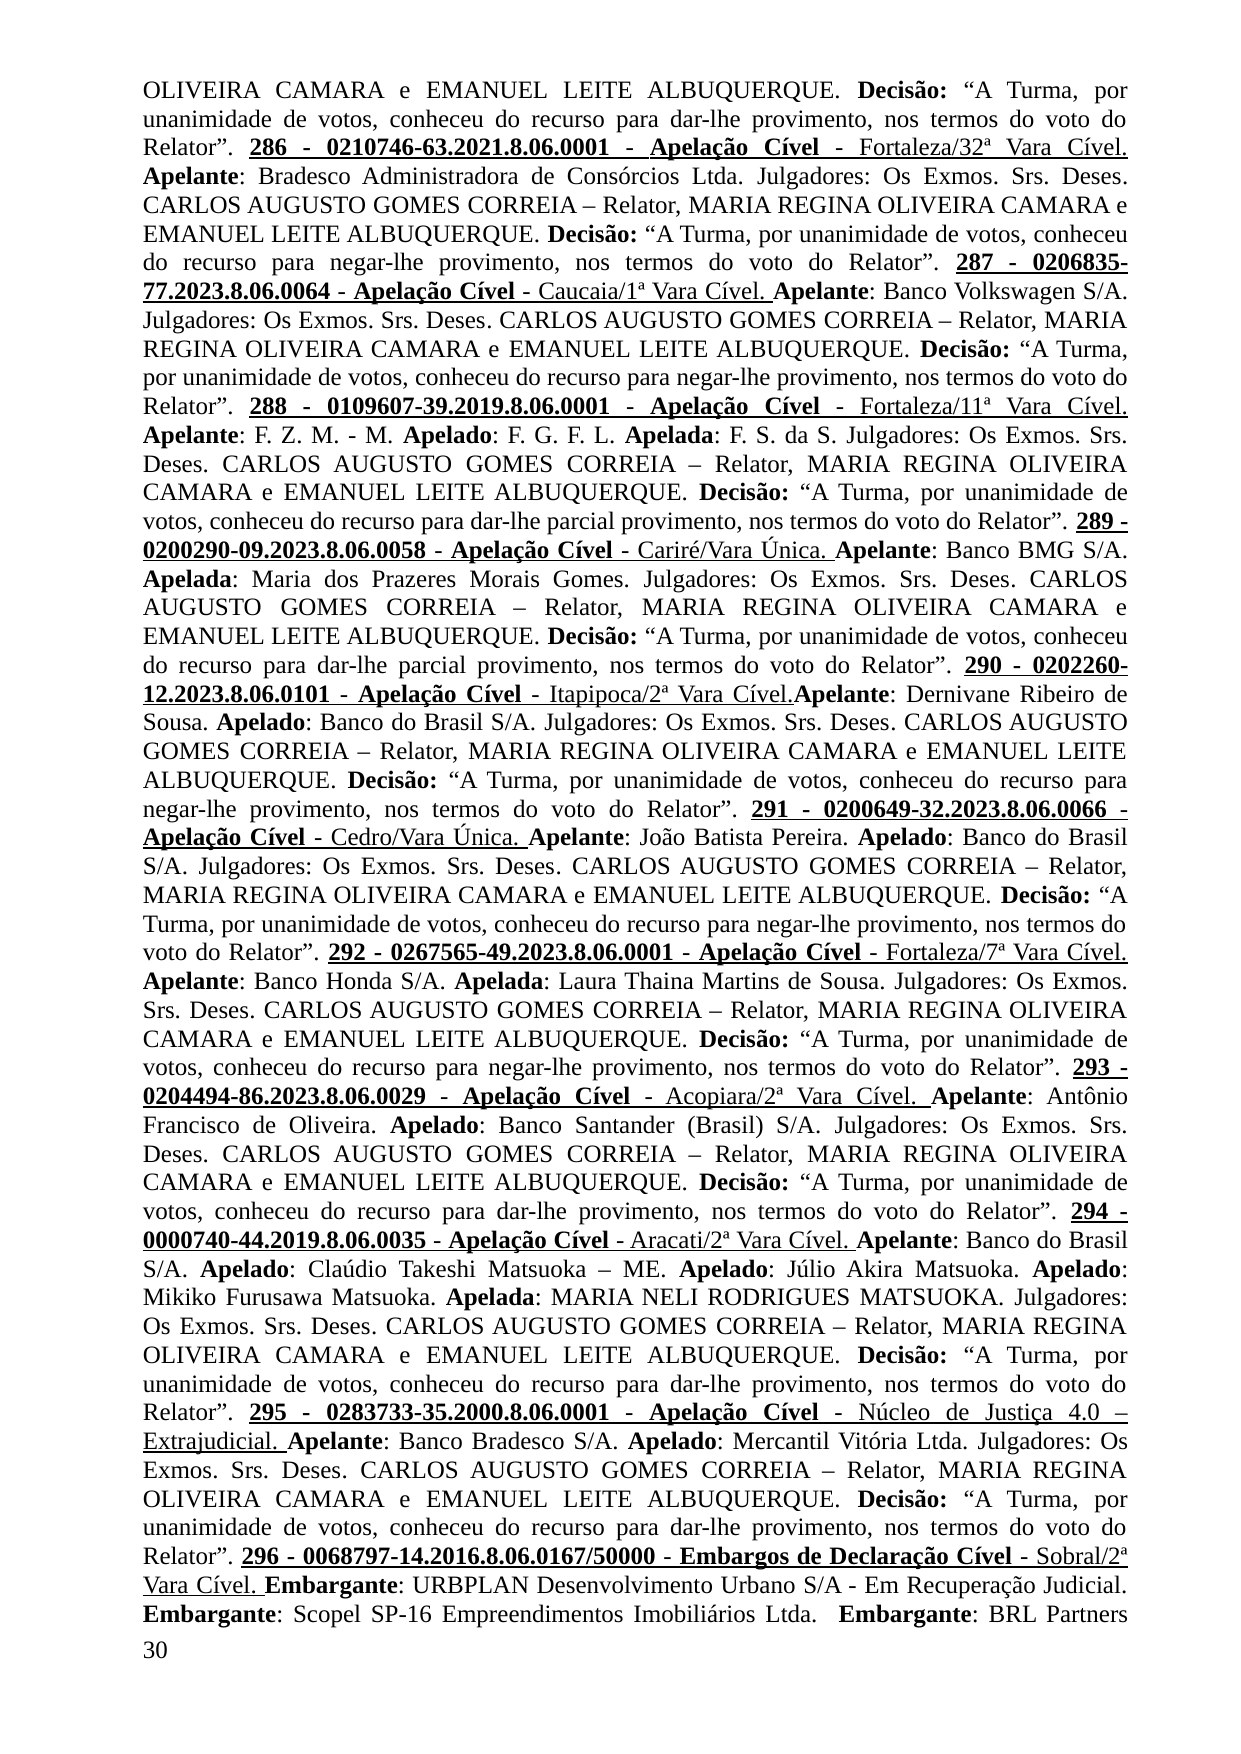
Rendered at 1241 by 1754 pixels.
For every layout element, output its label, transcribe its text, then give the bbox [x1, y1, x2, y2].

text OLIVEIRA CAMARA e EMANUEL LEITE ALBUQUERQUE. Decisão: “A Turma, por unanimidade de votos, conheceu do recurso para dar-lhe provimento, nos termos do voto do Relator”. 286 - 0210746-63.2021.8.06.0001 - Apelação Cível - Fortaleza/32ª Vara Cível. Apelante: Bradesco Administradora de Consórcios Ltda. Julgadores: Os Exmos. Srs. Deses. CARLOS AUGUSTO GOMES CORREIA – Relator, MARIA REGINA OLIVEIRA CAMARA e EMANUEL LEITE ALBUQUERQUE. Decisão: “A Turma, por unanimidade de votos, conheceu do recurso para negar-lhe provimento, nos termos do voto do Relator”. 287 - 0206835-77.2023.8.06.0064 - Apelação Cível - Caucaia/1ª Vara Cível. Apelante: Banco Volkswagen S/A. Julgadores: Os Exmos. Srs. Deses. CARLOS AUGUSTO GOMES CORREIA – Relator, MARIA REGINA OLIVEIRA CAMARA e EMANUEL LEITE ALBUQUERQUE. Decisão: “A Turma, por unanimidade de votos, conheceu do recurso para negar-lhe provimento, nos termos do voto do Relator”. 288 - 0109607-39.2019.8.06.0001 - Apelação Cível - Fortaleza/11ª Vara Cível. Apelante: F. Z. M. - M. Apelado: F. G. F. L. Apelada: F. S. da S. Julgadores: Os Exmos. Srs. Deses. CARLOS AUGUSTO GOMES CORREIA – Relator, MARIA REGINA OLIVEIRA CAMARA e EMANUEL LEITE ALBUQUERQUE. Decisão: “A Turma, por unanimidade de votos, conheceu do recurso para dar-lhe parcial provimento, nos termos do voto do Relator”. 289 - 0200290-09.2023.8.06.0058 - Apelação Cível - Cariré/Vara Única. Apelante: Banco BMG S/A. Apelada: Maria dos Prazeres Morais Gomes. Julgadores: Os Exmos. Srs. Deses. CARLOS AUGUSTO GOMES CORREIA – Relator, MARIA REGINA OLIVEIRA CAMARA e EMANUEL LEITE ALBUQUERQUE. Decisão: “A Turma, por unanimidade de votos, conheceu do recurso para dar-lhe parcial provimento, nos termos do voto do Relator”. 290 - 0202260-12.2023.8.06.0101 - Apelação Cível - Itapipoca/2ª Vara Cível.Apelante: Dernivane Ribeiro de Sousa. Apelado: Banco do Brasil S/A. Julgadores: Os Exmos. Srs. Deses. CARLOS AUGUSTO GOMES CORREIA – Relator, MARIA REGINA OLIVEIRA CAMARA e EMANUEL LEITE ALBUQUERQUE. Decisão: “A Turma, por unanimidade de votos, conheceu do recurso para negar-lhe provimento, nos termos do voto do Relator”. 291 - 0200649-32.2023.8.06.0066 - Apelação Cível - Cedro/Vara Única. Apelante: João Batista Pereira. Apelado: Banco do Brasil S/A. Julgadores: Os Exmos. Srs. Deses. CARLOS AUGUSTO GOMES CORREIA – Relator, MARIA REGINA OLIVEIRA CAMARA e EMANUEL LEITE ALBUQUERQUE. Decisão: “A Turma, por unanimidade de votos, conheceu do recurso para negar-lhe provimento, nos termos do voto do Relator”. 292 - 0267565-49.2023.8.06.0001 - Apelação Cível - Fortaleza/7ª Vara Cível. Apelante: Banco Honda S/A. Apelada: Laura Thaina Martins de Sousa. Julgadores: Os Exmos. Srs. Deses. CARLOS AUGUSTO GOMES CORREIA – Relator, MARIA REGINA OLIVEIRA CAMARA e EMANUEL LEITE ALBUQUERQUE. Decisão: “A Turma, por unanimidade de votos, conheceu do recurso para negar-lhe provimento, nos termos do voto do Relator”. 293 - 0204494-86.2023.8.06.0029 - Apelação Cível - Acopiara/2ª Vara Cível. Apelante: Antônio Francisco de Oliveira. Apelado: Banco Santander (Brasil) S/A. Julgadores: Os Exmos. Srs. Deses. CARLOS AUGUSTO GOMES CORREIA – Relator, MARIA REGINA OLIVEIRA CAMARA e EMANUEL LEITE ALBUQUERQUE. Decisão: “A Turma, por unanimidade de votos, conheceu do recurso para dar-lhe provimento, nos termos do voto do Relator”. 294 - 0000740-44.2019.8.06.0035 - Apelação Cível - Aracati/2ª Vara Cível. Apelante: Banco do Brasil S/A. Apelado: Claúdio Takeshi Matsuoka – ME. Apelado: Júlio Akira Matsuoka. Apelado: Mikiko Furusawa Matsuoka. Apelada: MARIA NELI RODRIGUES MATSUOKA. Julgadores: Os Exmos. Srs. Deses. CARLOS AUGUSTO GOMES CORREIA – Relator, MARIA REGINA OLIVEIRA CAMARA e EMANUEL LEITE ALBUQUERQUE. Decisão: “A Turma, por unanimidade de votos, conheceu do recurso para dar-lhe provimento, nos termos do voto do Relator”. 295 - 0283733-35.2000.8.06.0001 - Apelação Cível - Núcleo de Justiça 4.0 – Extrajudicial. Apelante: Banco Bradesco S/A. Apelado: Mercantil Vitória Ltda. Julgadores: Os Exmos. Srs. Deses. CARLOS AUGUSTO GOMES CORREIA – Relator, MARIA REGINA OLIVEIRA CAMARA e EMANUEL LEITE ALBUQUERQUE. Decisão: “A Turma, por unanimidade de votos, conheceu do recurso para dar-lhe provimento, nos termos do voto do Relator”. 296 - 0068797-14.2016.8.06.0167/50000 - Embargos de Declaração Cível - Sobral/2ª Vara Cível. Embargante: URBPLAN Desenvolvimento Urbano S/A - Em Recuperação Judicial. Embargante: Scopel SP-16 Empreendimentos Imobiliários Ltda. Embargante: BRL Partners [143, 75, 1128, 1627]
